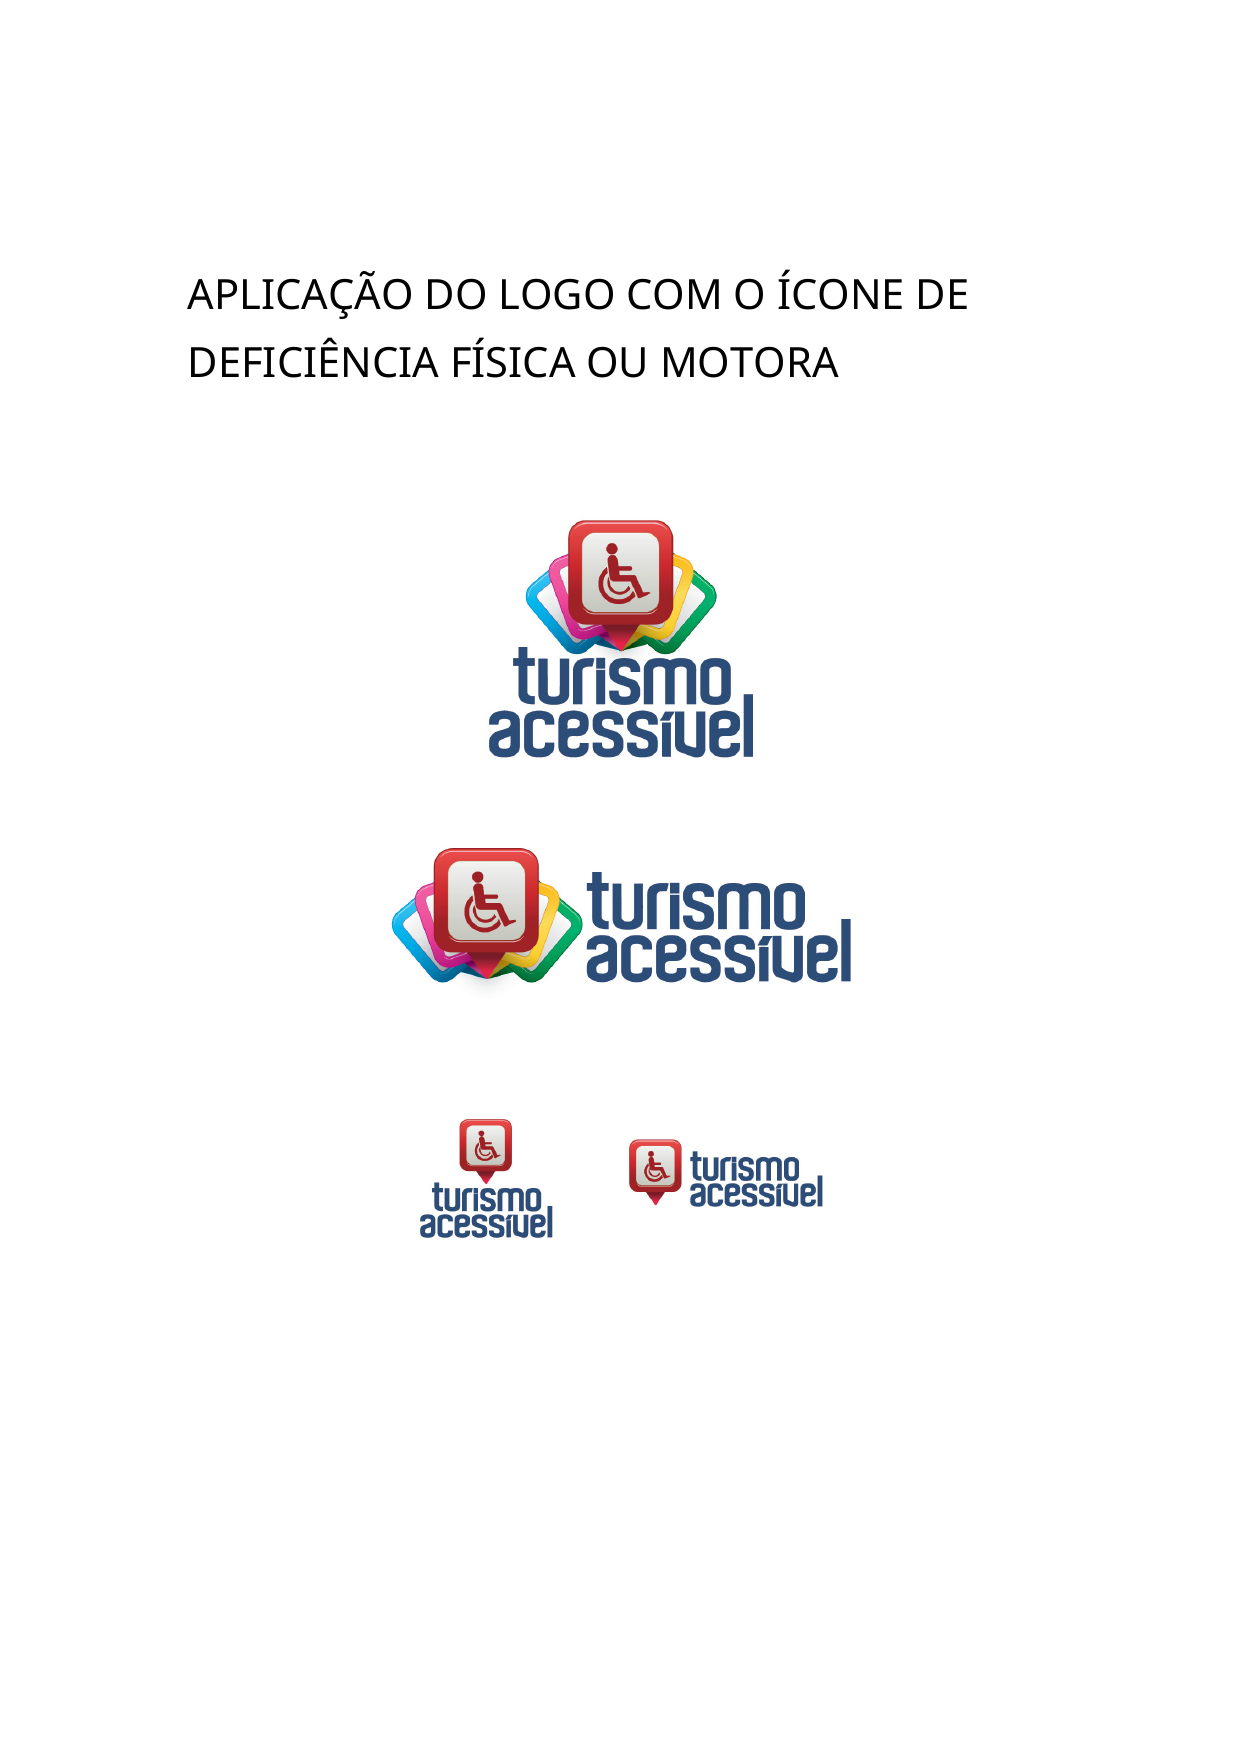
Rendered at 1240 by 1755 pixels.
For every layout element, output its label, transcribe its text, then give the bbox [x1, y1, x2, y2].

text aplicação do logo com o ícone de [187, 265, 1052, 322]
text deficiência física ou motora [187, 333, 1052, 390]
